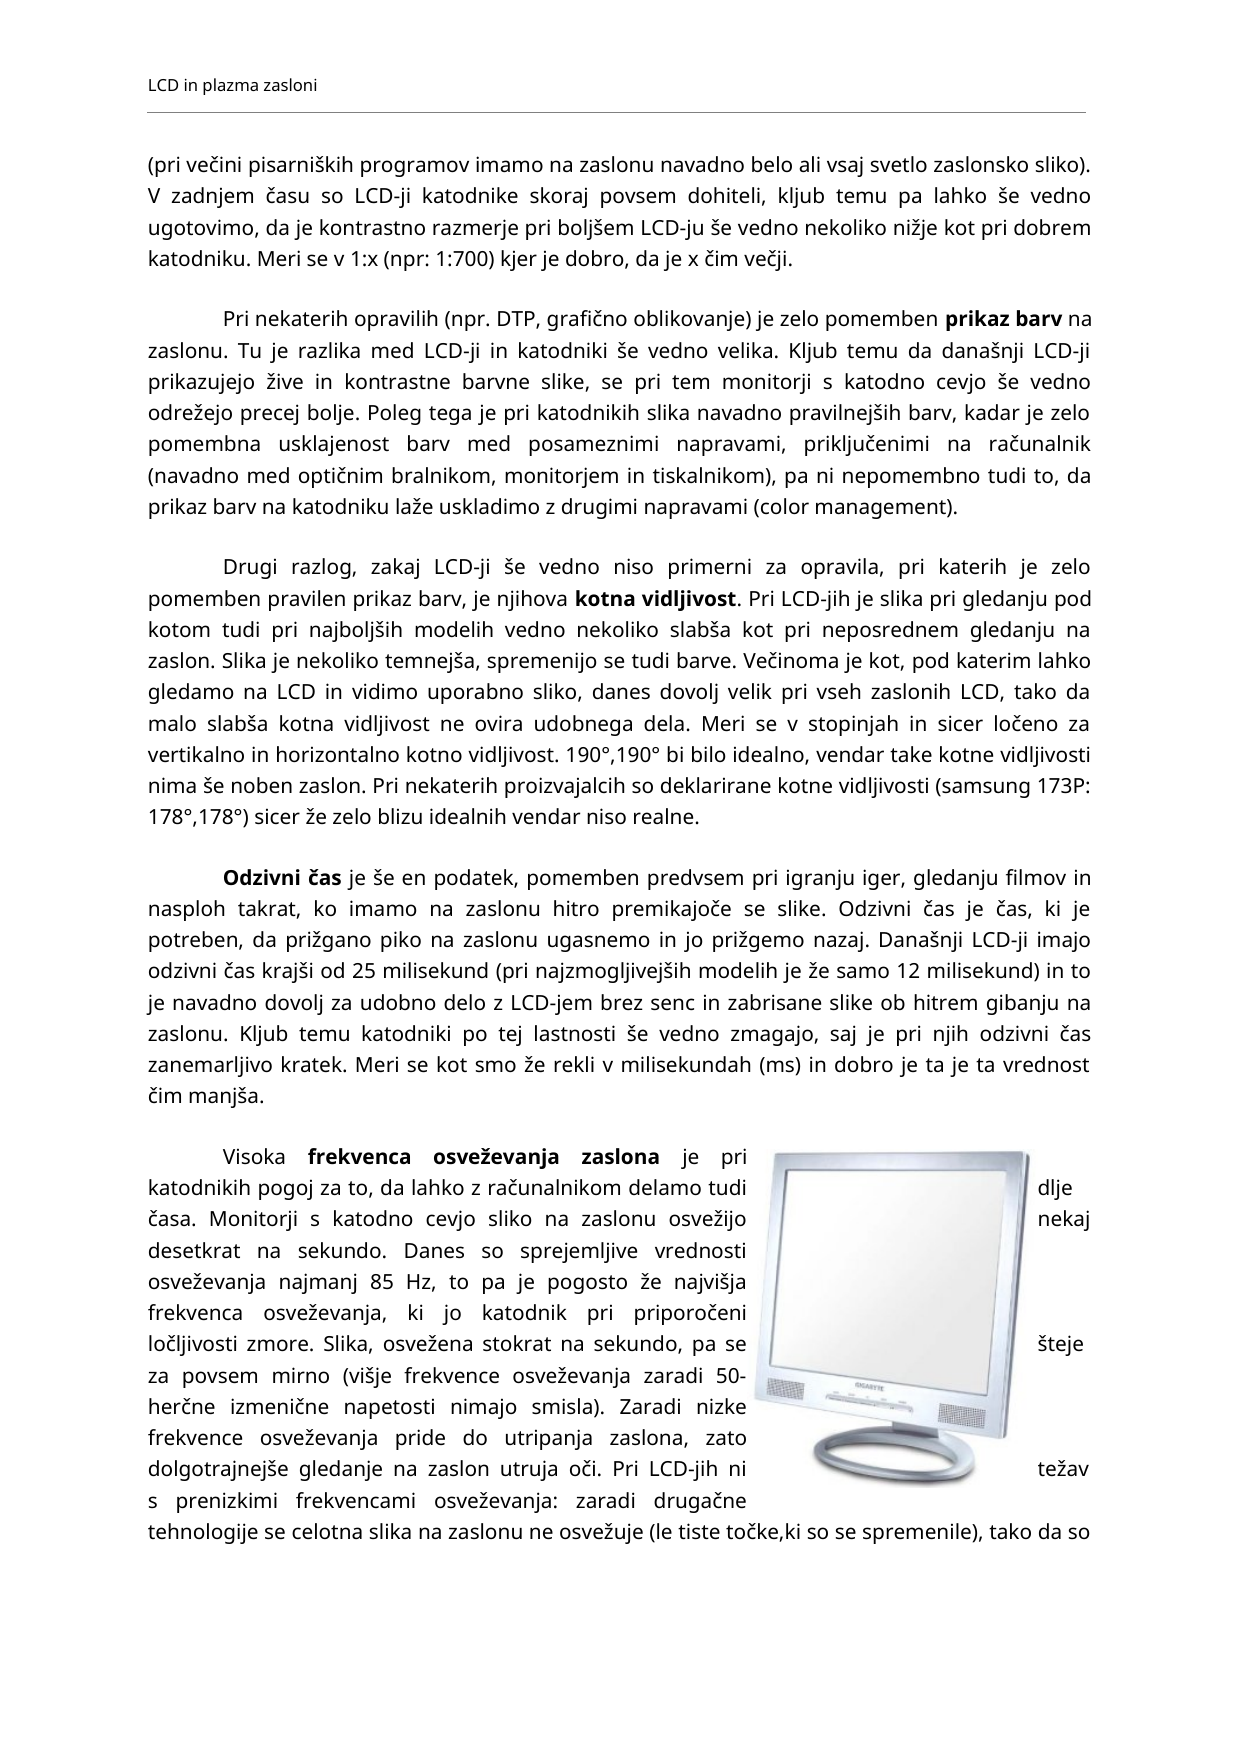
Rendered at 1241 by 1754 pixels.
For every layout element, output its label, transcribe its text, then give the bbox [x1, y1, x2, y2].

text Visoka frekvenca osveževanja zaslona je pri katodnikih pogoj za to, da lahko z računalnikom delamo tudi dlje časa. Monitorji s katodno cevjo sliko na zaslonu osvežijo nekaj desetkrat na sekundo. Danes so sprejemljive vrednosti osveževanja najmanj 85 Hz, to pa je pogosto že najvišja frekvenca osveževanja, ki jo katodnik pri priporočeni ločljivosti zmore. Slika, osvežena stokrat na sekundo, pa se šteje za povsem mirno (višje frekvence osveževanja zaradi 50-herčne izmenične napetosti nimajo smisla). Zaradi nizke frekvence osveževanja pride do utripanja zaslona, zato dolgotrajnejše gledanje na zaslon utruja oči. Pri LCD-jih ni težav s prenizkimi frekvencami osveževanja: zaradi drugačne tehnologije se celotna slika na zaslonu ne osvežuje (le tiste točke,ki so se spremenile), tako da so [148, 1139, 1092, 1546]
text (pri večini pisarniških programov imamo na zaslonu navadno belo ali vsaj svetlo zaslonsko sliko). V zadnjem času so LCD-ji katodnike skoraj povsem dohiteli, kljub temu pa lahko še vedno ugotovimo, da je kontrastno razmerje pri boljšem LCD-ju še vedno nekoliko nižje kot pri dobrem katodniku. Meri se v 1:x (npr: 1:700) kjer je dobro, da je x čim večji. [148, 148, 1092, 273]
text Odzivni čas je še en podatek, pomemben predvsem pri igranju iger, gledanju filmov in nasploh takrat, ko imamo na zaslonu hitro premikajoče se slike. Odzivni čas je čas, ki je potreben, da prižgano piko na zaslonu ugasnemo in jo prižgemo nazaj. Današnji LCD-ji imajo odzivni čas krajši od 25 milisekund (pri najzmogljivejših modelih je že samo 12 milisekund) in to je navadno dovolj za udobno delo z LCD-jem brez senc in zabrisane slike ob hitrem gibanju na zaslonu. Kljub temu katodniki po tej lastnosti še vedno zmagajo, saj je pri njih odzivni čas zanemarljivo kratek. Meri se kot smo že rekli v milisekundah (ms) in dobro je ta je ta vrednost čim manjša. [148, 860, 1092, 1110]
picture [747, 1149, 1038, 1488]
text Drugi razlog, zakaj LCD-ji še vedno niso primerni za opravila, pri katerih je zelo pomemben pravilen prikaz barv, je njihova kotna vidljivost. Pri LCD-jih je slika pri gledanju pod kotom tudi pri najboljših modelih vedno nekoliko slabša kot pri neposrednem gledanju na zaslon. Slika je nekoliko temnejša, spremenijo se tudi barve. Večinoma je kot, pod katerim lahko gledamo na LCD in vidimo uporabno sliko, danes dovolj velik pri vseh zaslonih LCD, tako da malo slabša kotna vidljivost ne ovira udobnega dela. Meri se v stopinjah in sicer ločeno za vertikalno in horizontalno kotno vidljivost. 190°,190° bi bilo idealno, vendar take kotne vidljivosti nima še noben zaslon. Pri nekaterih proizvajalcih so deklarirane kotne vidljivosti (samsung 173P: 178°,178°) sicer že zelo blizu idealnih vendar niso realne. [148, 550, 1092, 831]
text Pri nekaterih opravilih (npr. DTP, grafično oblikovanje) je zelo pomemben prikaz barv na zaslonu. Tu je razlika med LCD-ji in katodniki še vedno velika. Kljub temu da današnji LCD-ji prikazujejo žive in kontrastne barvne slike, se pri tem monitorji s katodno cevjo še vedno odrežejo precej bolje. Poleg tega je pri katodnikih slika navadno pravilnejših barv, kadar je zelo pomembna usklajenost barv med posameznimi napravami, priključenimi na računalnik (navadno med optičnim bralnikom, monitorjem in tiskalnikom), pa ni nepomembno tudi to, da prikaz barv na katodniku laže uskladimo z drugimi napravami (color management). [148, 302, 1092, 521]
